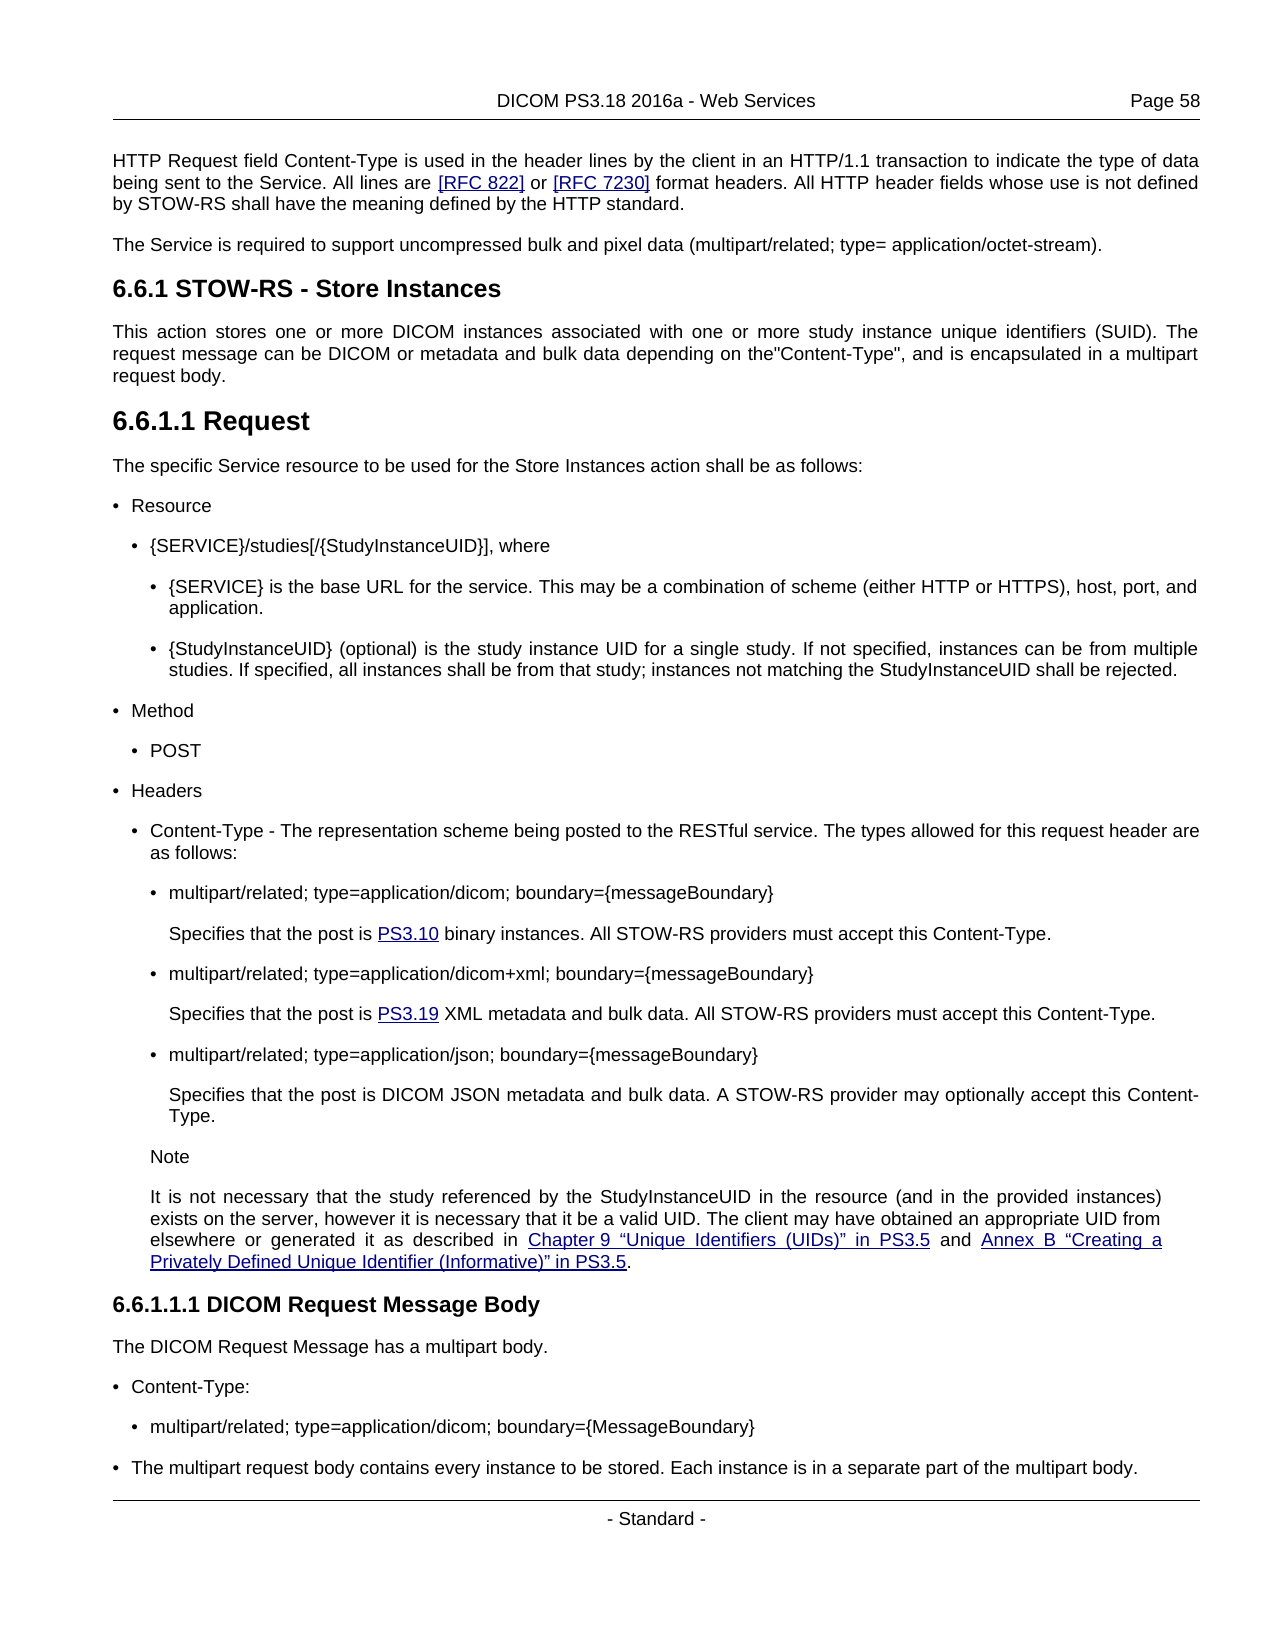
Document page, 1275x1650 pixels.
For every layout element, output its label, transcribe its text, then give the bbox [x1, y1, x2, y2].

list The multipart request body contains every instance to be stored. Each instance is in a separate part of the multipart body. [112, 1456, 1200, 1478]
text The specific Service resource to be used for the Store Instances action shall be as follows: [112, 455, 1200, 476]
list Content-Type: [112, 1376, 1200, 1397]
list Specifies that the post is DICOM JSON metadata and bulk data. A STOW-RS provider may optionally accept this Content-Type. [150, 1084, 1200, 1127]
list {SERVICE} is the base URL for the service. This may be a combination of scheme (either HTTP or HTTPS), host, port, and application. [150, 576, 1200, 619]
list multipart/related; type=application/dicom; boundary={messageBoundary} [150, 882, 1200, 904]
text 6.6.1.1.1 DICOM Request Message Body [112, 1291, 1200, 1317]
text It is not necessary that the study referenced by the StudyInstanceUID in the resource (and in the provided instances) exists on the server, however it is necessary that it be a valid UID. The client may have obtained an appropriate UID from elsewhere or generated it as described in Chapter 9 “Unique Identifiers (UIDs)” in PS3.5 and Annex B “Creating a Privately Defined Unique Identifier (Informative)” in PS3.5. [150, 1186, 1162, 1272]
list Specifies that the post is PS3.10 binary instances. All STOW-RS providers must accept this Content-Type. [150, 922, 1200, 944]
list multipart/related; type=application/dicom; boundary={MessageBoundary} [131, 1416, 1200, 1438]
text The DICOM Request Message has a multipart body. [112, 1336, 1200, 1357]
text 6.6.1.1 Request [112, 405, 1200, 436]
list {StudyInstanceUID} (optional) is the study instance UID for a single study. If not specified, instances can be from multiple studies. If specified, all instances shall be from that study; instances not matching the StudyInstanceUID shall be rejected. [150, 637, 1200, 681]
list POST [131, 740, 1200, 761]
list Content-Type - The representation scheme being posted to the RESTful service. The types allowed for this request header are as follows: [131, 820, 1200, 863]
text 6.6.1 STOW-RS - Store Instances [112, 274, 1200, 302]
list multipart/related; type=application/json; boundary={messageBoundary} [150, 1043, 1200, 1065]
text This action stores one or more DICOM instances associated with one or more study instance unique identifiers (SUID). The request message can be DICOM or metadata and bulk data depending on the"Content-Type", and is encapsulated in a multipart request body. [112, 321, 1200, 386]
list Resource [112, 495, 1200, 517]
text The Service is required to support uncompressed bulk and pixel data (multipart/related; type= application/octet-stream). [112, 233, 1200, 255]
list Headers [112, 780, 1200, 802]
list Method [112, 699, 1200, 721]
text HTTP Request field Content-Type is used in the header lines by the client in an HTTP/1.1 transaction to indicate the type of data being sent to the Service. All lines are [RFC 822] or [RFC 7230] format headers. All HTTP header fields whose use is not defined by STOW-RS shall have the meaning defined by the HTTP standard. [112, 150, 1200, 215]
list Specifies that the post is PS3.19 XML metadata and bulk data. All STOW-RS providers must accept this Content-Type. [150, 1003, 1200, 1025]
text Note [150, 1146, 1162, 1167]
list multipart/related; type=application/dicom+xml; boundary={messageBoundary} [150, 963, 1200, 984]
list {SERVICE}/studies[/{StudyInstanceUID}], where [131, 535, 1200, 557]
